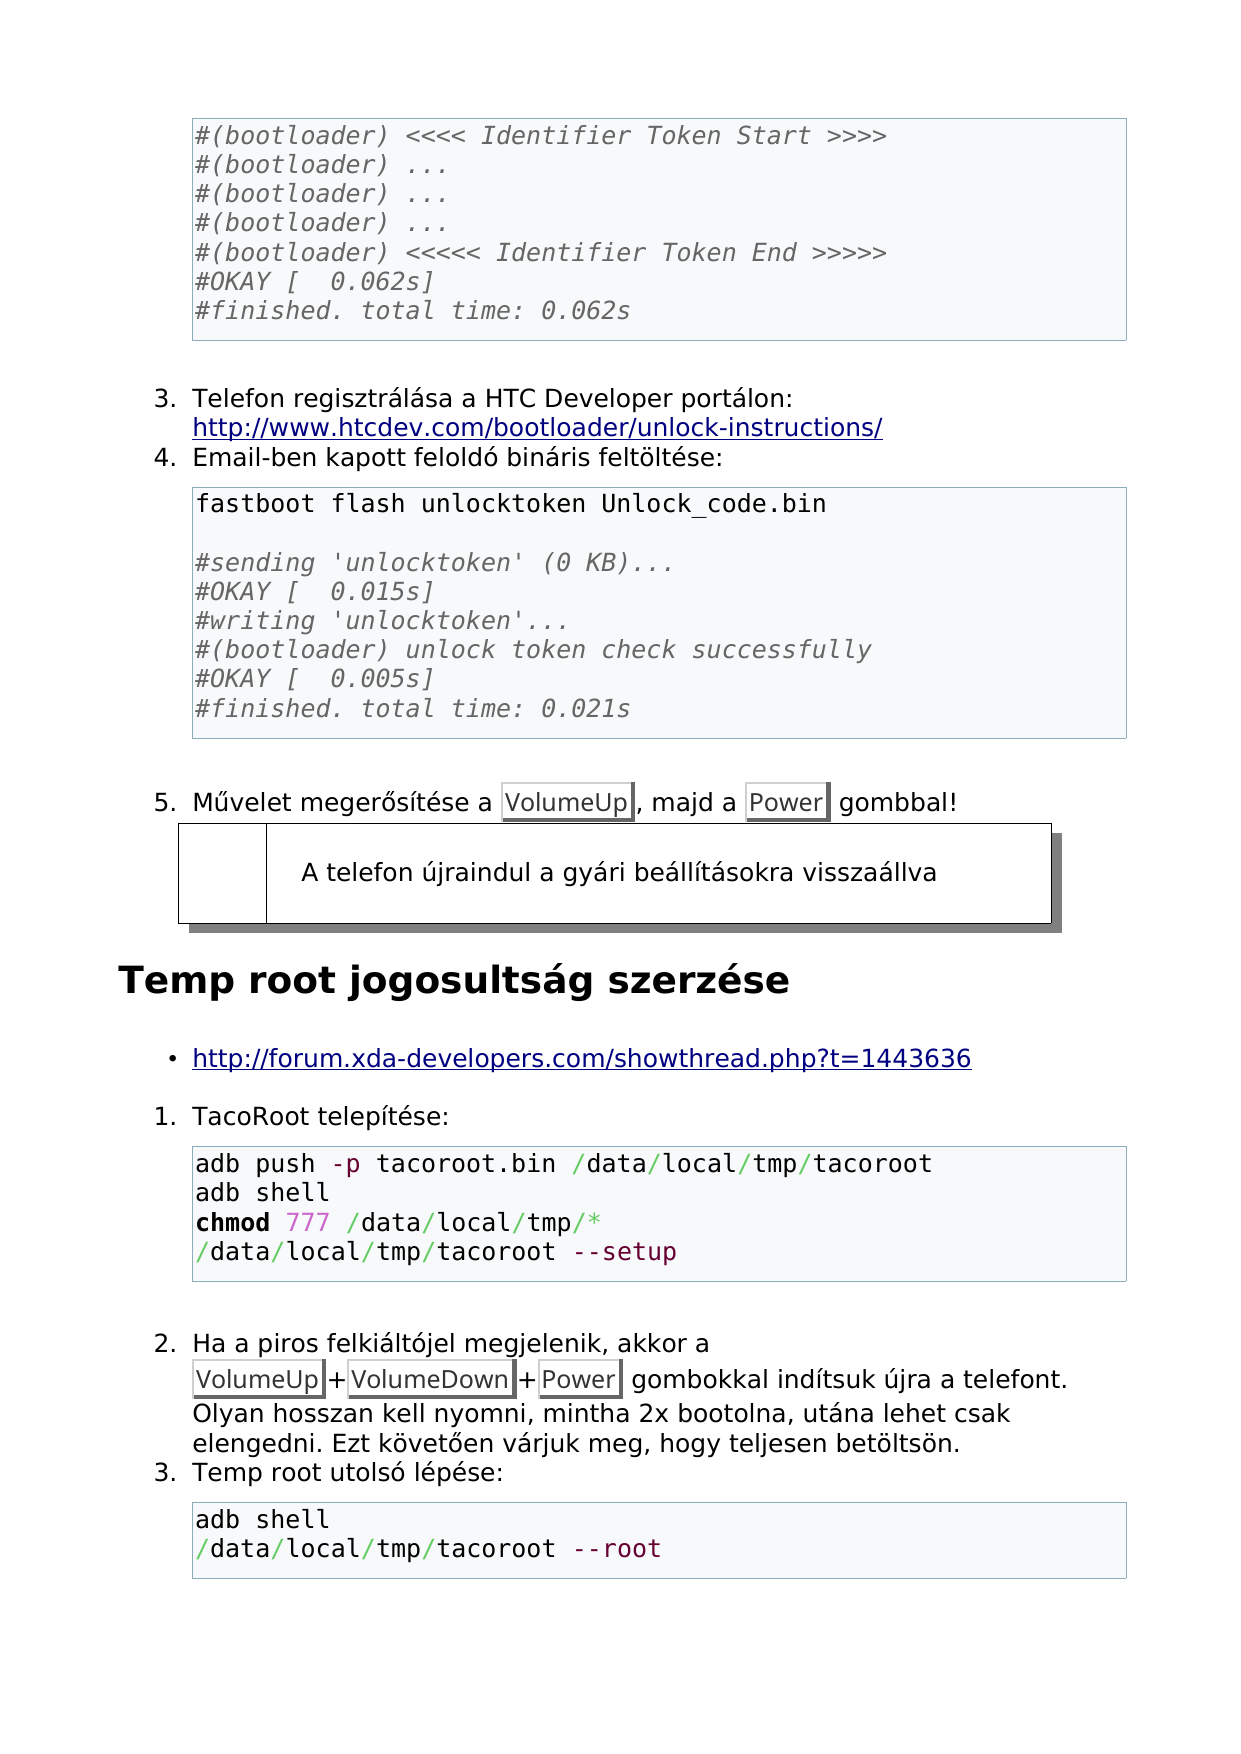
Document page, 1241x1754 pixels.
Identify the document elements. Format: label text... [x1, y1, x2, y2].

list Temp root utolsó lépése: [177, 1458, 1122, 1487]
list Ha a piros felkiáltójel megjelenik, akkor a VolumeUp+VolumeDown+Power gombokkal indítsuk újra a telefont. Olyan hosszan kell nyomni, mintha 2x bootolna, utána lehet csak elengedni. Ezt követően várjuk meg, hogy teljesen betöltsön. [177, 1325, 1122, 1458]
list Email-ben kapott feloldó bináris feltöltése: [177, 443, 1122, 472]
table_header [179, 824, 266, 922]
table_header adb push -p tacoroot.bin /data/local/tmp/tacoroot adb shell chmod 777 /data/local/tmp/* /data/local/tmp/tacoroot --setup [193, 1147, 1126, 1281]
list Művelet megerősítése a VolumeUp, majd a Power gombbal! [635, 782, 745, 822]
table_header fastboot flash unlocktoken Unlock_code.bin #sending 'unlocktoken' (0 KB)... #OKAY [ 0.015s] #writing 'unlocktoken'... #(bootloader) unlock token check successfully #OKAY [ 0.005s] #finished. total time: 0.021s [193, 488, 1126, 738]
list http://forum.xda-developers.com/showthread.php?t=1443636 [177, 1044, 1122, 1073]
list Művelet megerősítése a VolumeUp, majd a Power gombbal! [831, 782, 1122, 822]
subtitle Temp root jogosultság szerzése [118, 958, 1122, 1002]
list Művelet megerősítése a VolumeUp, majd a Power gombbal! [177, 782, 501, 822]
list Telefon regisztrálása a HTC Developer portálon: http://www.htcdev.com/bootloader/unlock-instructions/ [177, 384, 1122, 443]
table_header A telefon újraindul a gyári beállításokra visszaállva [267, 824, 1051, 922]
table_header #(bootloader) <<<< Identifier Token Start >>>> #(bootloader) ... #(bootloader) ... #(bootloader) ... #(bootloader) <<<<< Identifier Token End >>>>> #OKAY [ 0.062s] #finished. total time: 0.062s [193, 119, 1126, 340]
list TacoRoot telepítése: [177, 1102, 1122, 1132]
table_header adb shell /data/local/tmp/tacoroot --root [193, 1503, 1126, 1578]
